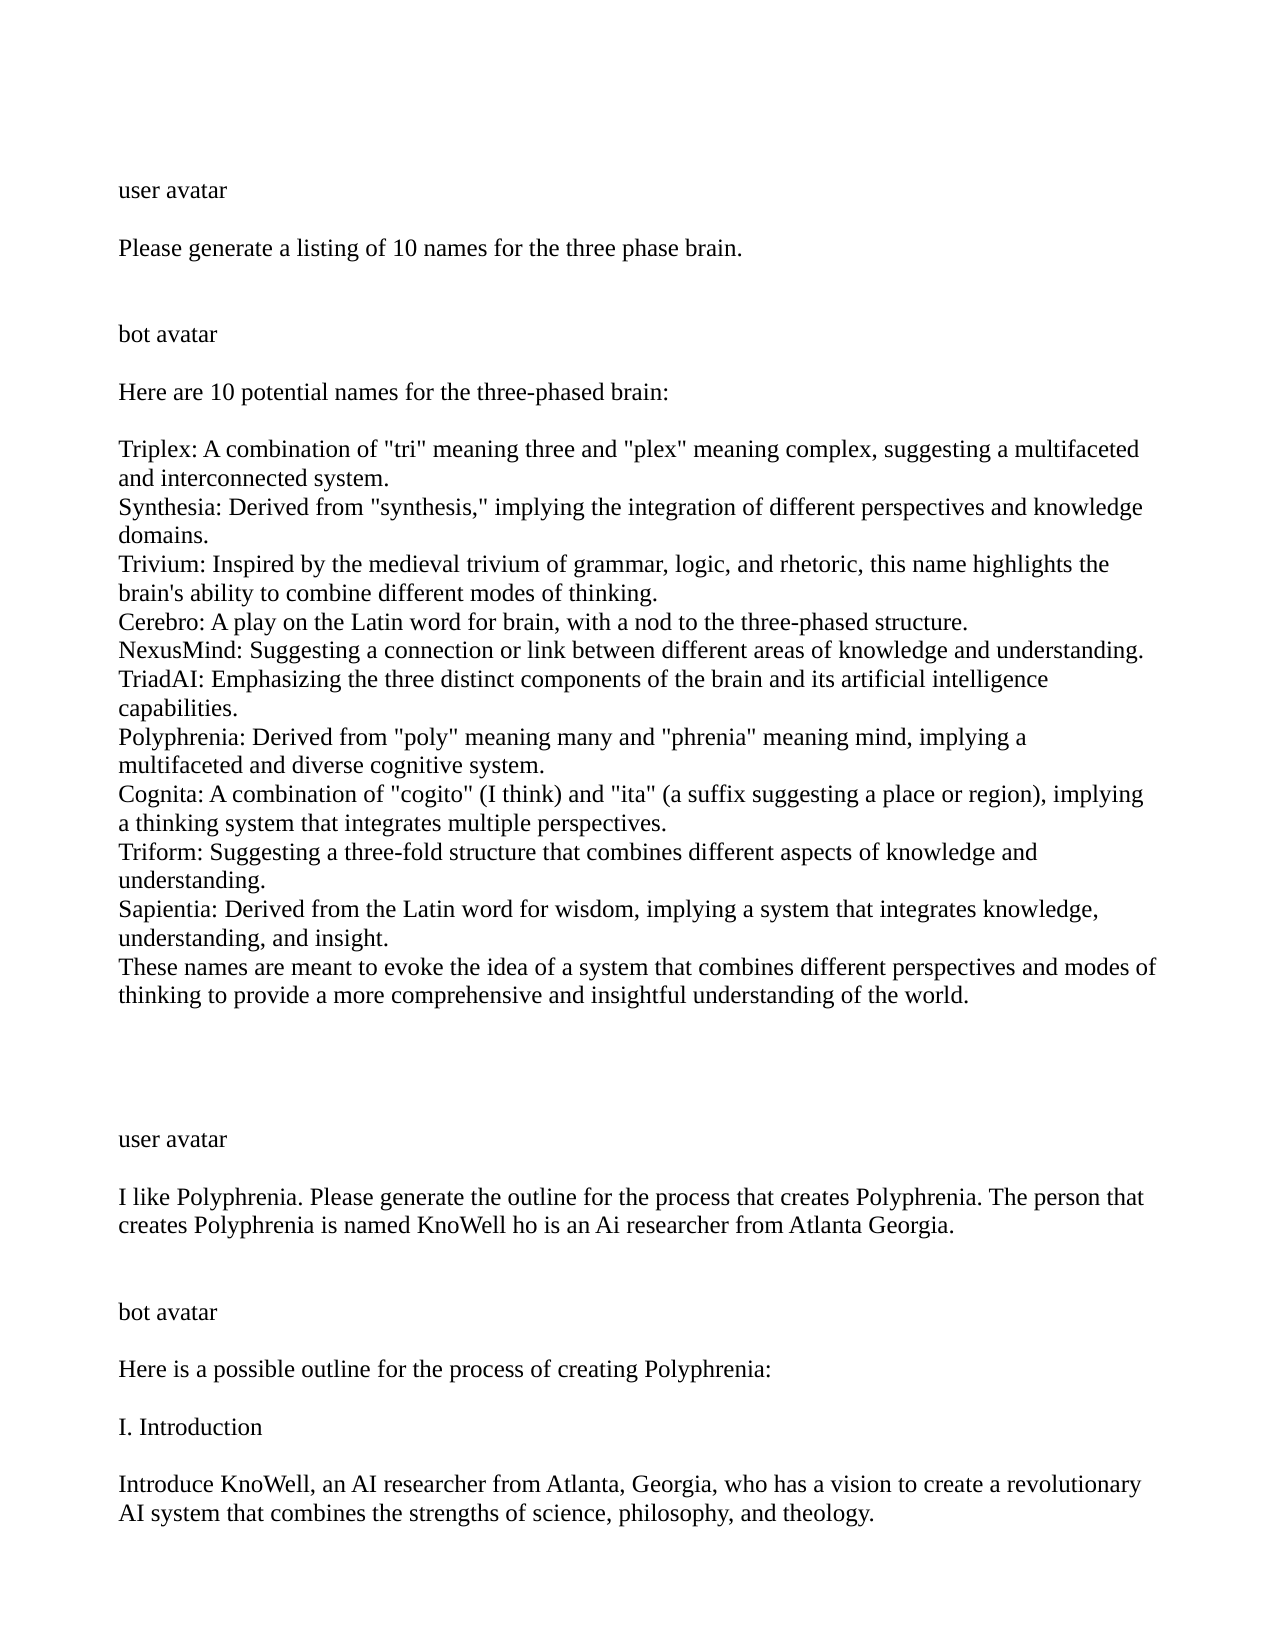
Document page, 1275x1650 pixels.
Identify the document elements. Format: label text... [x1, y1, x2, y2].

text Cognita: A combination of "cogito" (I think) and "ita" (a suffix suggesting a place or region), implying a thinking system that integrates multiple perspectives. [118, 779, 1157, 837]
text Introduce KnoWell, an AI researcher from Atlanta, Georgia, who has a vision to create a revolutionary AI system that combines the strengths of science, philosophy, and theology. [118, 1469, 1157, 1527]
text Here is a possible outline for the process of creating Polyphrenia: [118, 1354, 1157, 1383]
text Cerebro: A play on the Latin word for brain, with a nod to the three-phased structure. [118, 607, 1157, 636]
text Trivium: Inspired by the medieval trivium of grammar, logic, and rhetoric, this name highlights the brain's ability to combine different modes of thinking. [118, 549, 1157, 607]
text Triplex: A combination of "tri" meaning three and "plex" meaning complex, suggesting a multifaceted and interconnected system. [118, 434, 1157, 492]
text Polyphrenia: Derived from "poly" meaning many and "phrenia" meaning mind, implying a multifaceted and diverse cognitive system. [118, 722, 1157, 779]
text Synthesia: Derived from "synthesis," implying the integration of different perspectives and knowledge domains. [118, 492, 1157, 549]
text Here are 10 potential names for the three-phased brain: [118, 377, 1157, 406]
text NexusMind: Suggesting a connection or link between different areas of knowledge and understanding. [118, 636, 1157, 664]
text I like Polyphrenia. Please generate the outline for the process that creates Polyphrenia. The person that creates Polyphrenia is named KnoWell ho is an Ai researcher from Atlanta Georgia. [118, 1182, 1157, 1239]
text Sapientia: Derived from the Latin word for wisdom, implying a system that integrates knowledge, understanding, and insight. [118, 894, 1157, 952]
text Triform: Suggesting a three-fold structure that combines different aspects of knowledge and understanding. [118, 837, 1157, 894]
text TriadAI: Emphasizing the three distinct components of the brain and its artificial intelligence capabilities. [118, 664, 1157, 722]
text I. Introduction [118, 1412, 1157, 1441]
text Please generate a listing of 10 names for the three phase brain. [118, 233, 1157, 262]
text user avatar [118, 176, 1157, 204]
text These names are meant to evoke the idea of a system that combines different perspectives and modes of thinking to provide a more comprehensive and insightful understanding of the world. [118, 952, 1157, 1009]
text bot avatar [118, 319, 1157, 348]
text user avatar [118, 1124, 1157, 1153]
text bot avatar [118, 1297, 1157, 1326]
